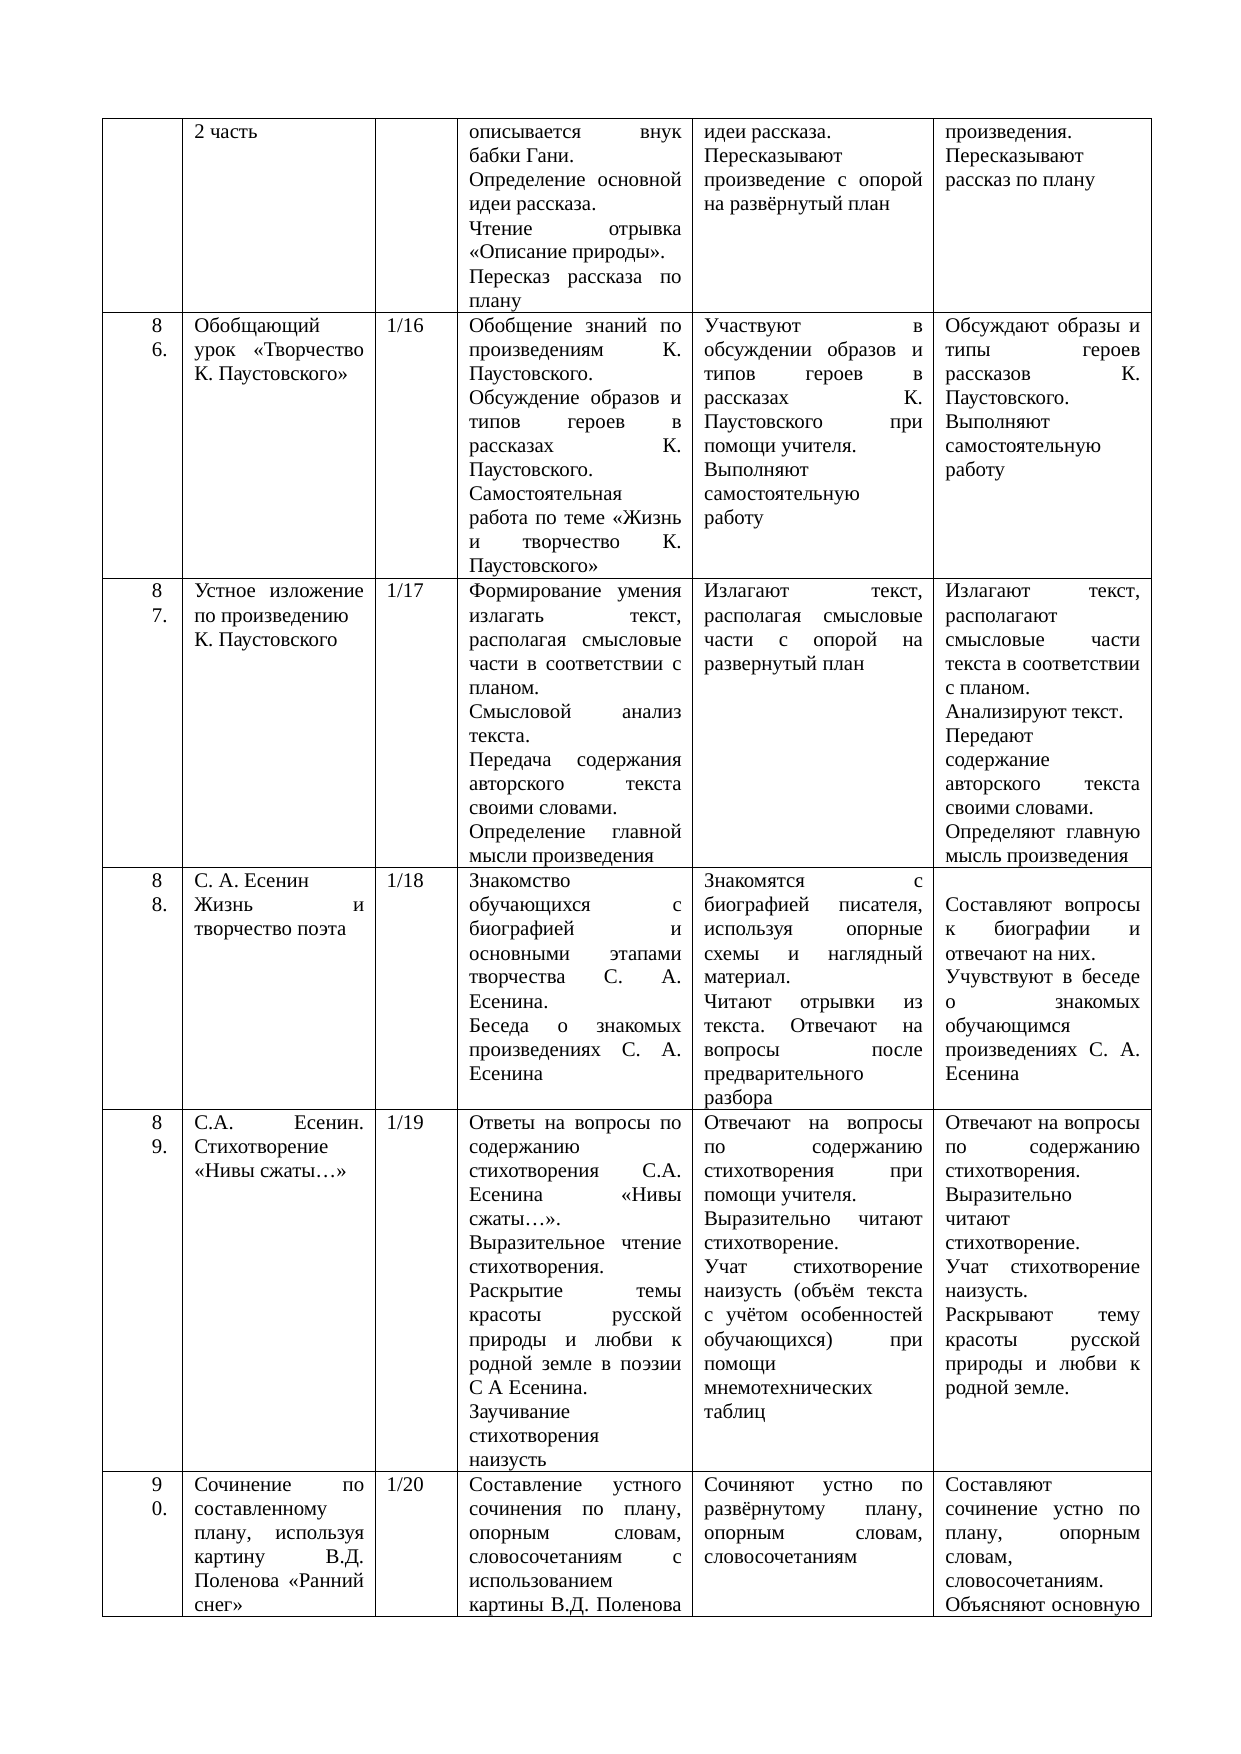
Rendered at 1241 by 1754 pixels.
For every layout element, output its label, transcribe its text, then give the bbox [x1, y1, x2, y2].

table_cell Излагают текст, располагая смысловые части с опорой на развернутый план [693, 579, 933, 867]
table_cell 1/16 [376, 313, 457, 577]
table_cell Сочинение по составленному плану, используя картину В.Д. Поленова «Ранний снег» [183, 1472, 375, 1616]
table_cell описывается внук бабки Гани. Определение основной идеи рассказа. Чтение отрывка «Описание природы». Пересказ рассказа по плану [458, 119, 692, 312]
table_cell Отвечают на вопросы по содержанию стихотворения при помощи учителя. Выразительно читают стихотворение. Учат стихотворение наизусть (объём текста с учётом особенностей обучающихся) при помощи мнемотехнических таблиц [693, 1110, 933, 1471]
table_cell [103, 868, 182, 1109]
table_cell Участвуют в обсуждении образов и типов героев в рассказах К. Паустовского при помощи учителя. Выполняют самостоятельную работу [693, 313, 933, 577]
table_cell Обсуждают образы и типы героев рассказов К. Паустовского. Выполняют самостоятельную работу [934, 313, 1151, 577]
table_cell Устное изложение по произведению К. Паустовского [183, 579, 375, 867]
table_cell Сочиняют устно по развёрнутому плану, опорным словам, словосочетаниям [693, 1472, 933, 1616]
table_cell [103, 1110, 182, 1471]
table_cell Формирование умения излагать текст, располагая смысловые части в соответствии с планом. Смысловой анализ текста. Передача содержания авторского текста своими словами. Определение главной мысли произведения [458, 579, 692, 867]
table_cell [103, 119, 182, 312]
table_cell Отвечают на вопросы по содержанию стихотворения. Выразительно читают стихотворение. Учат стихотворение наизусть. Раскрывают тему красоты русской природы и любви к родной земле. [934, 1110, 1151, 1471]
table_cell Знакомство обучающихся с биографией и основными этапами творчества С. А. Есенина. Беседа о знакомых произведениях С. А. Есенина [458, 868, 692, 1109]
table_cell произведения. Пересказывают рассказ по плану [934, 119, 1151, 312]
table_cell Составляют сочинение устно по плану, опорным словам, словосочетаниям. Объясняют основную [934, 1472, 1151, 1616]
table_cell 1/20 [376, 1472, 457, 1616]
table_cell С. А. Есенин Жизнь и творчество поэта [183, 868, 375, 1109]
table_cell 1/18 [376, 868, 457, 1109]
table_cell [376, 119, 457, 312]
table_cell Составление устного сочинения по плану, опорным словам, словосочетаниям с использованием картины В.Д. Поленова [458, 1472, 692, 1616]
table_cell Составляют вопросы к биографии и отвечают на них. Учувствуют в беседе о знакомых обучающимся произведениях С. А. Есенина [934, 868, 1151, 1109]
table_cell С.А. Есенин. Стихотворение «Нивы сжаты…» [183, 1110, 375, 1471]
table_cell [103, 313, 182, 577]
table_cell 2 часть [183, 119, 375, 312]
table_cell 1/17 [376, 579, 457, 867]
table_cell 1/19 [376, 1110, 457, 1471]
table_cell [103, 1472, 182, 1616]
table_cell Знакомятся с биографией писателя, используя опорные схемы и наглядный материал. Читают отрывки из текста. Отвечают на вопросы после предварительного разбора [693, 868, 933, 1109]
table_cell Ответы на вопросы по содержанию стихотворения С.А. Есенина «Нивы сжаты…». Выразительное чтение стихотворения. Раскрытие темы красоты русской природы и любви к родной земле в поэзии С А Есенина. Заучивание стихотворения наизусть [458, 1110, 692, 1471]
table_cell идеи рассказа. Пересказывают произведение с опорой на развёрнутый план [693, 119, 933, 312]
table_cell Излагают текст, располагают смысловые части текста в соответствии с планом. Анализируют текст. Передают содержание авторского текста своими словами. Определяют главную мысль произведения [934, 579, 1151, 867]
table_cell Обобщение знаний по произведениям К. Паустовского. Обсуждение образов и типов героев в рассказах К. Паустовского. Самостоятельная работа по теме «Жизнь и творчество К. Паустовского» [458, 313, 692, 577]
table_cell Обобщающий урок «Творчество К. Паустовского» [183, 313, 375, 577]
table_cell [103, 579, 182, 867]
